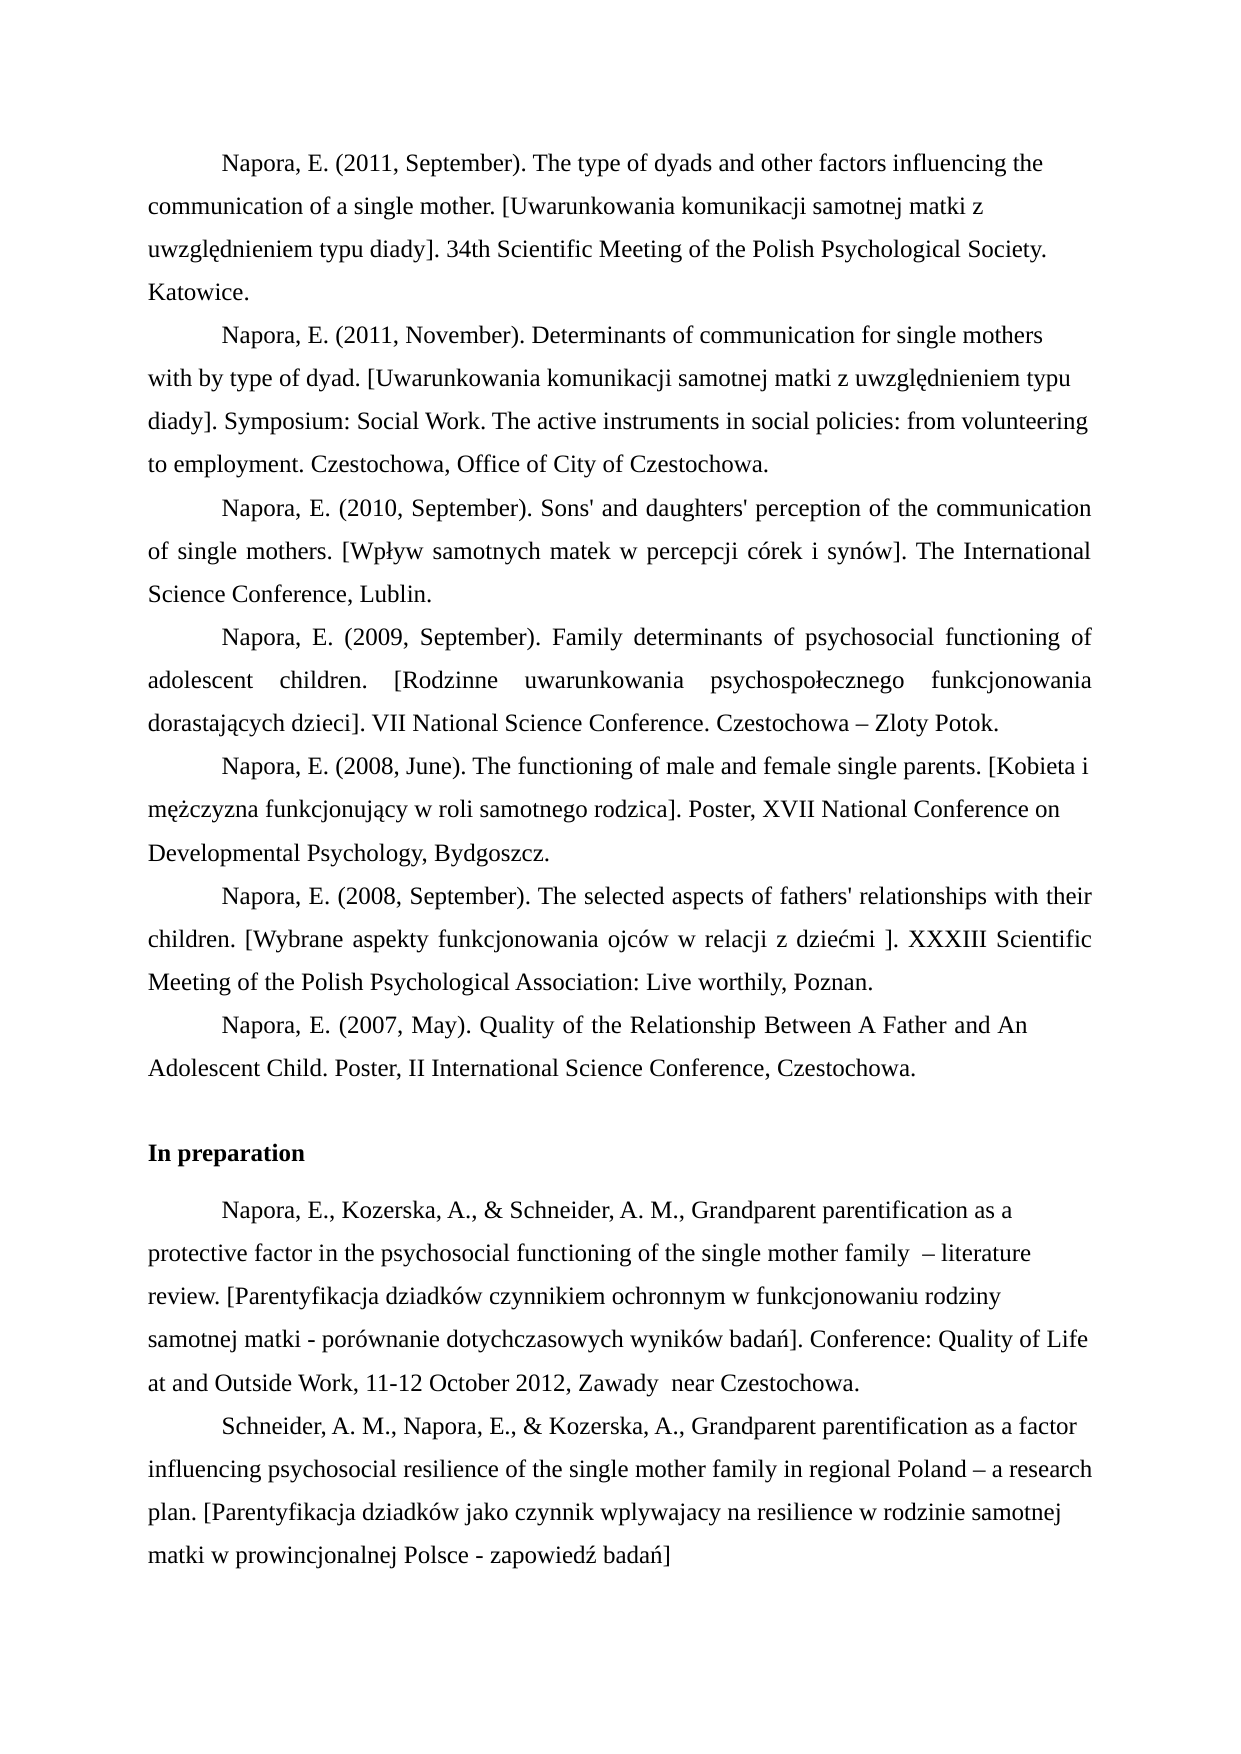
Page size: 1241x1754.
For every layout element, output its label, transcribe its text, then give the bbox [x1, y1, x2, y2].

text Napora, E., Kozerska, A., & Schneider, A. M., Grandparent parentification as a protective factor in the psychosocial functioning of the single mother family – literature review. [Parentyfikacja dziadków czynnikiem ochronnym w funkcjonowaniu rodziny samotnej matki - porównanie dotychczasowych wyników badań]. Conference: Quality of Life at and Outside Work, 11-12 October 2012, Zawady near Czestochowa. [148, 1195, 1093, 1396]
text Napora, E. (2008, September). The selected aspects of fathers' relationships with their children. [Wybrane aspekty funkcjonowania ojców w relacji z dziećmi ]. XXXIII Scientific Meeting of the Polish Psychological Association: Live worthily, Poznan. [148, 881, 1093, 996]
text Napora, E. (2011, September). The type of dyads and other factors influencing the communication of a single mother. [Uwarunkowania komunikacji samotnej matki z uwzględnieniem typu diady]. 34th Scientific Meeting of the Polish Psychological Society. Katowice. [148, 148, 1093, 306]
text In preparation [148, 1138, 1093, 1167]
text Napora, E. (2007, May). Quality of the Relationship Between A Father and An Adolescent Child. Poster, II International Science Conference, Czestochowa. [148, 1010, 1029, 1082]
text Napora, E. (2008, June). The functioning of male and female single parents. [Kobieta i mężczyzna funkcjonujący w roli samotnego rodzica]. Poster, XVII National Conference on Developmental Psychology, Bydgoszcz. [148, 751, 1093, 866]
text Napora, E. (2010, September). Sons' and daughters' perception of the communication of single mothers. [Wpływ samotnych matek w percepcji córek i synów]. The International Science Conference, Lublin. [148, 493, 1093, 608]
text Napora, E. (2009, September). Family determinants of psychosocial functioning of adolescent children. [Rodzinne uwarunkowania psychospołecznego funkcjonowania dorastających dzieci]. VII National Science Conference. Czestochowa – Zloty Potok. [148, 622, 1093, 737]
text Schneider, A. M., Napora, E., & Kozerska, A., Grandparent parentification as a factor influencing psychosocial resilience of the single mother family in regional Poland – a research plan. [Parentyfikacja dziadków jako czynnik wplywajacy na resilience w rodzinie samotnej matki w prowincjonalnej Polsce - zapowiedź badań] [148, 1411, 1093, 1569]
text Napora, E. (2011, November). Determinants of communication for single mothers with by type of dyad. [Uwarunkowania komunikacji samotnej matki z uwzględnieniem typu diady]. Symposium: Social Work. The active instruments in social policies: from volunteering to employment. Czestochowa, Office of City of Czestochowa. [148, 320, 1093, 478]
